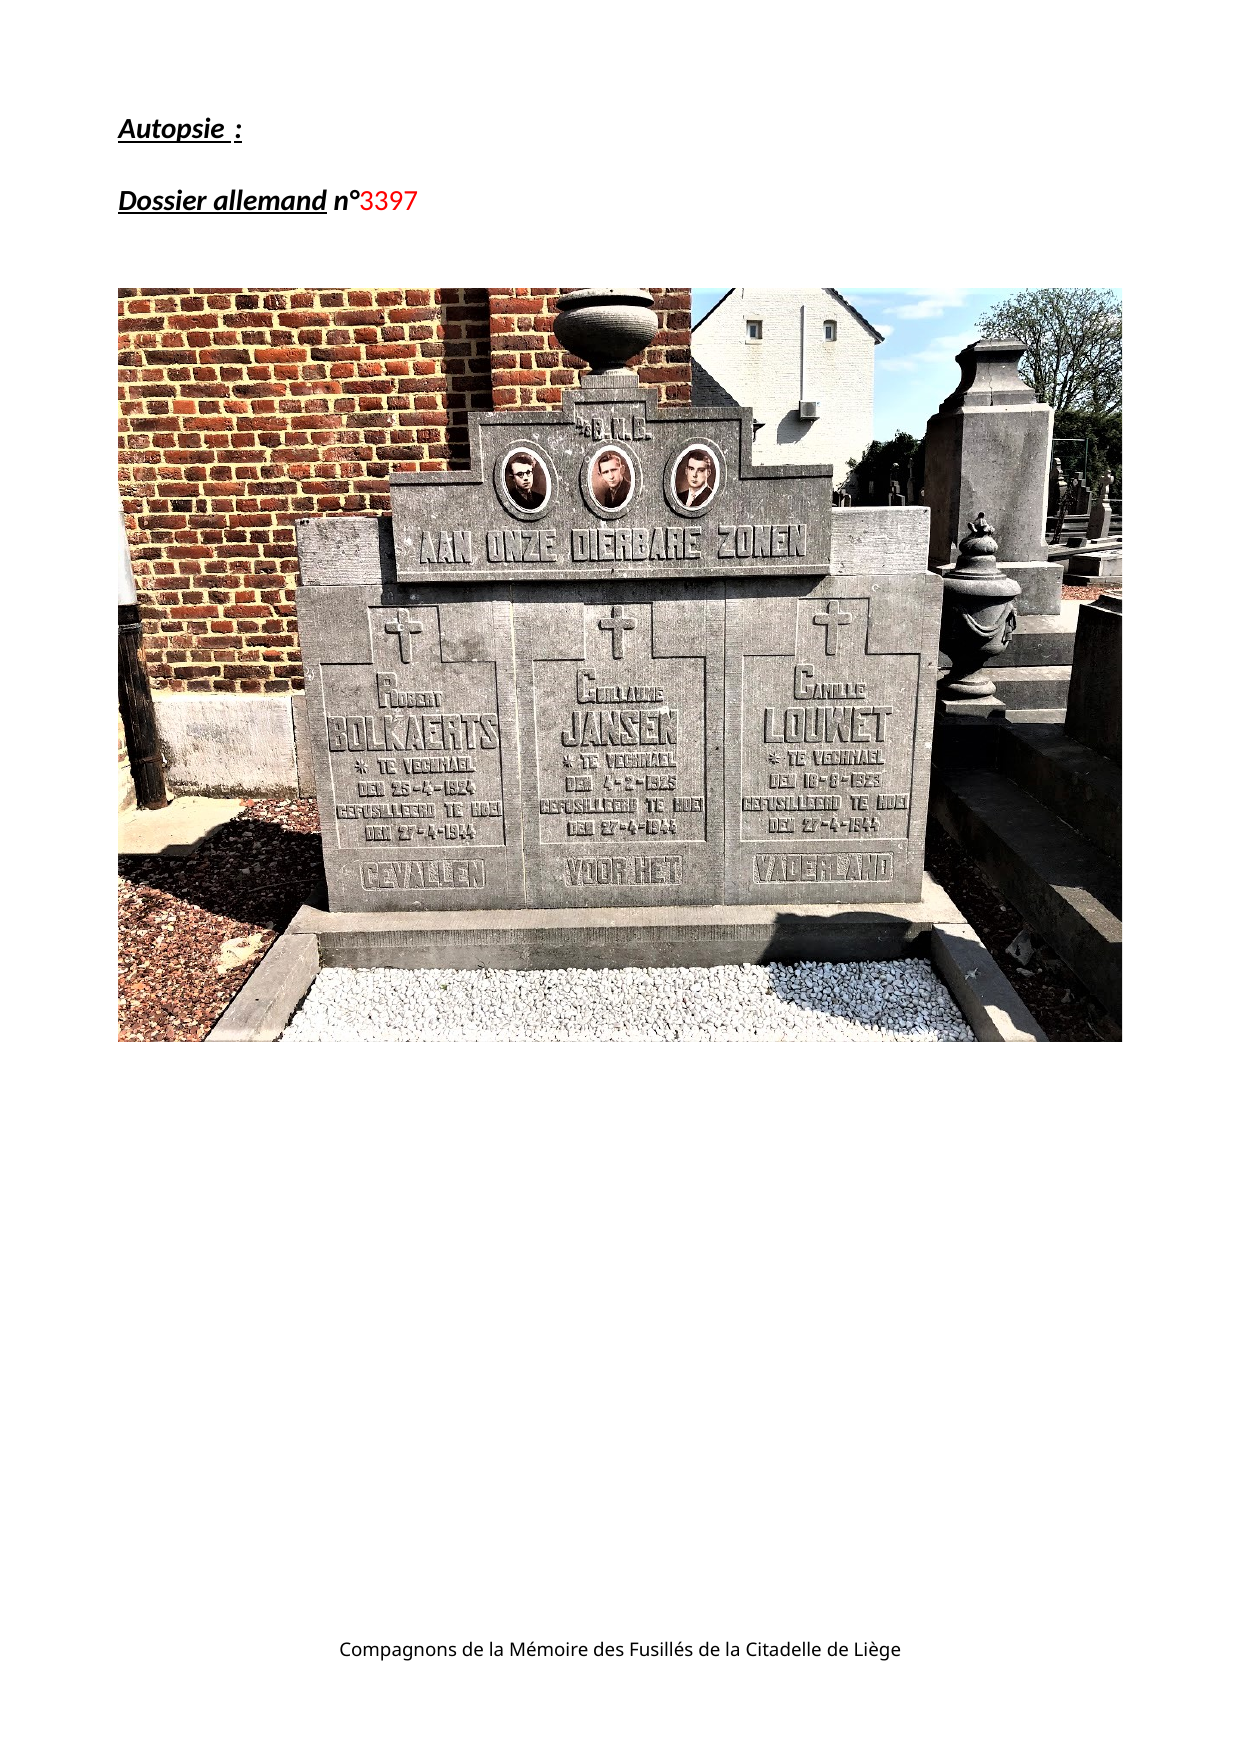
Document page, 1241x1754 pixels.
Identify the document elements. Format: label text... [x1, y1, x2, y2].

text Autopsie : [118, 111, 1122, 146]
text Dossier allemand n°3397 [118, 182, 1122, 217]
